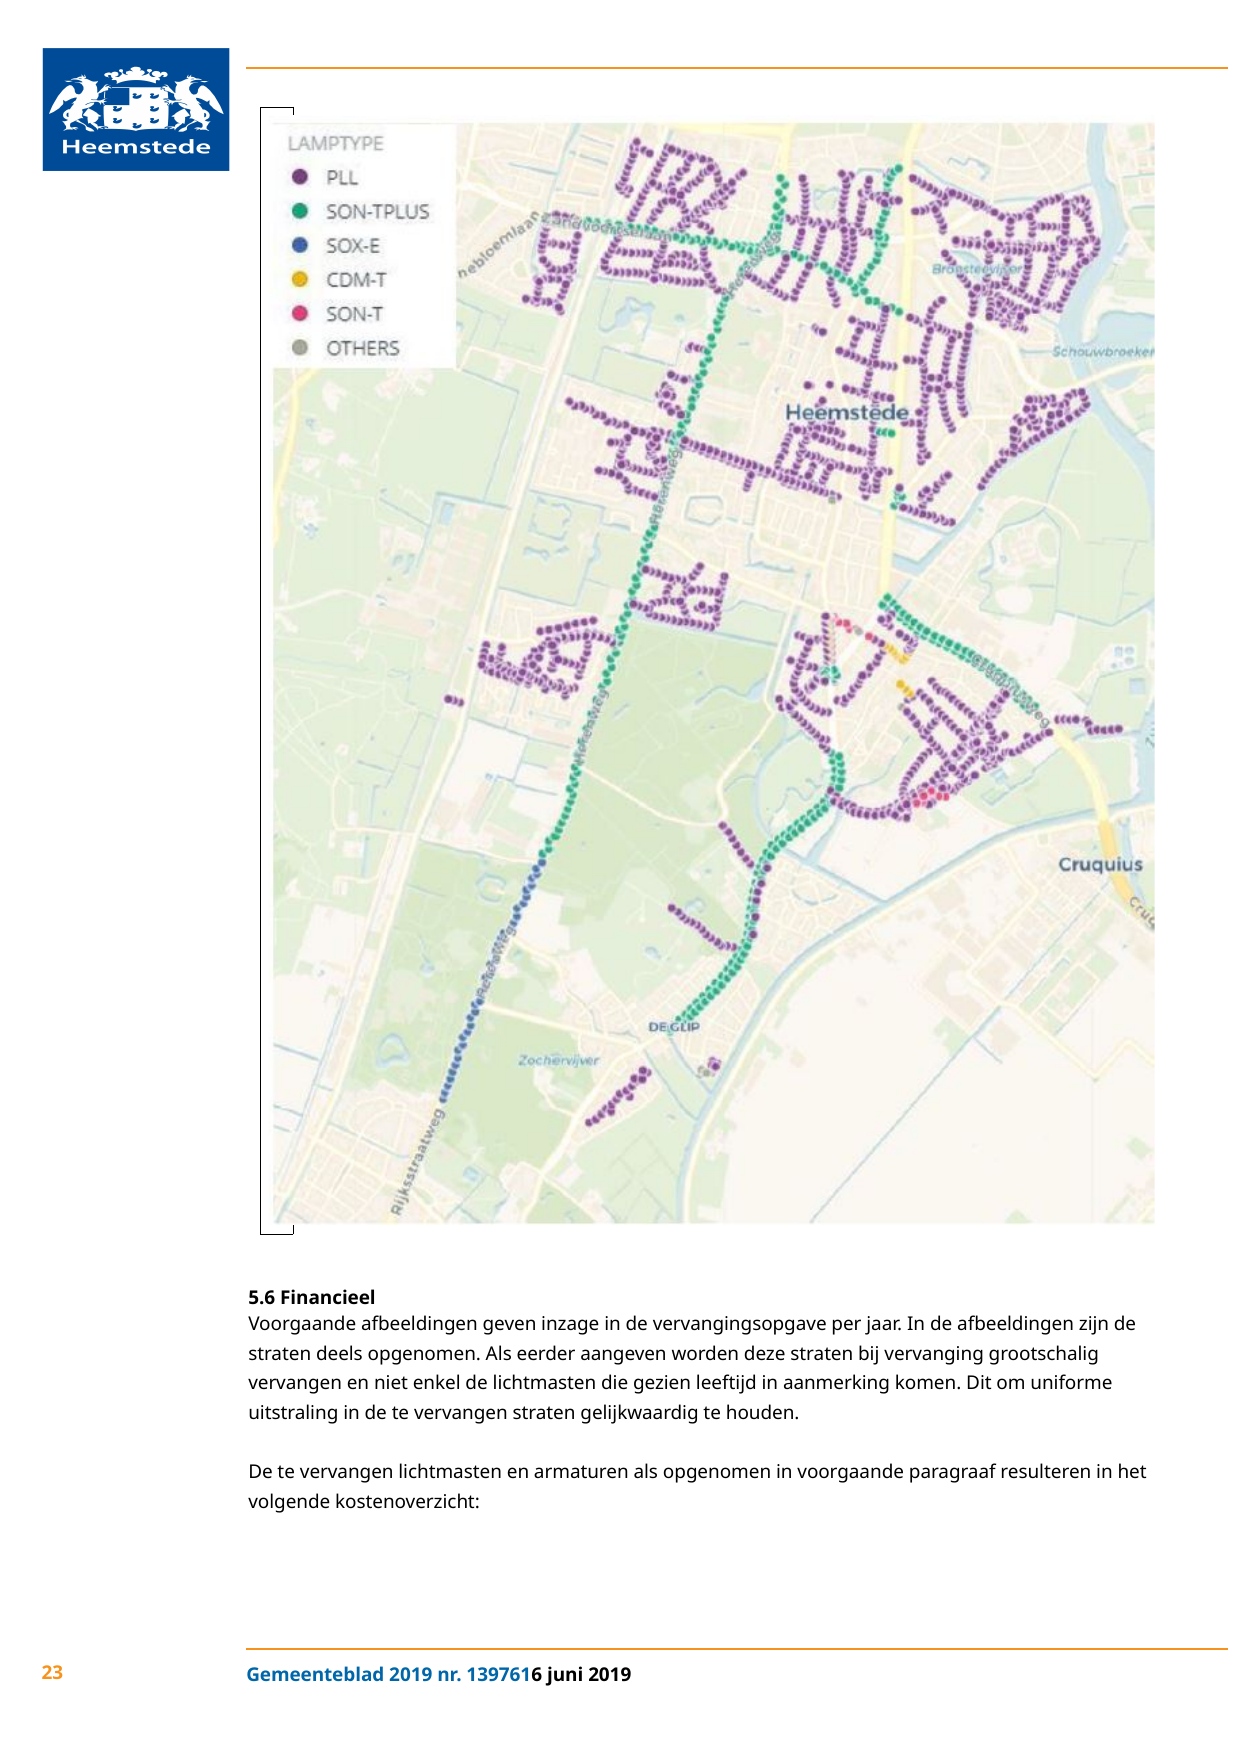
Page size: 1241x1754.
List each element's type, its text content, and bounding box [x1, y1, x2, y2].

text De te vervangen lichtmasten en armaturen als opgenomen in voorgaande paragraaf resulteren in het volgende kostenoverzicht: [248, 1458, 1152, 1513]
picture [268, 115, 1155, 1225]
text Voorgaande afbeeldingen geven inzage in de vervangingsopgave per jaar. In de afbeeldingen zijn de straten deels opgenomen. Als eerder aangeven worden deze straten bij vervanging grootschalig vervangen en niet enkel de lichtmasten die gezien leeftijd in aanmerking komen. Dit om uniforme uitstraling in de te vervangen straten gelijkwaardig te houden. [248, 1310, 1152, 1425]
picture [41, 47, 231, 172]
text 5.6 Financieel [248, 1284, 1152, 1310]
